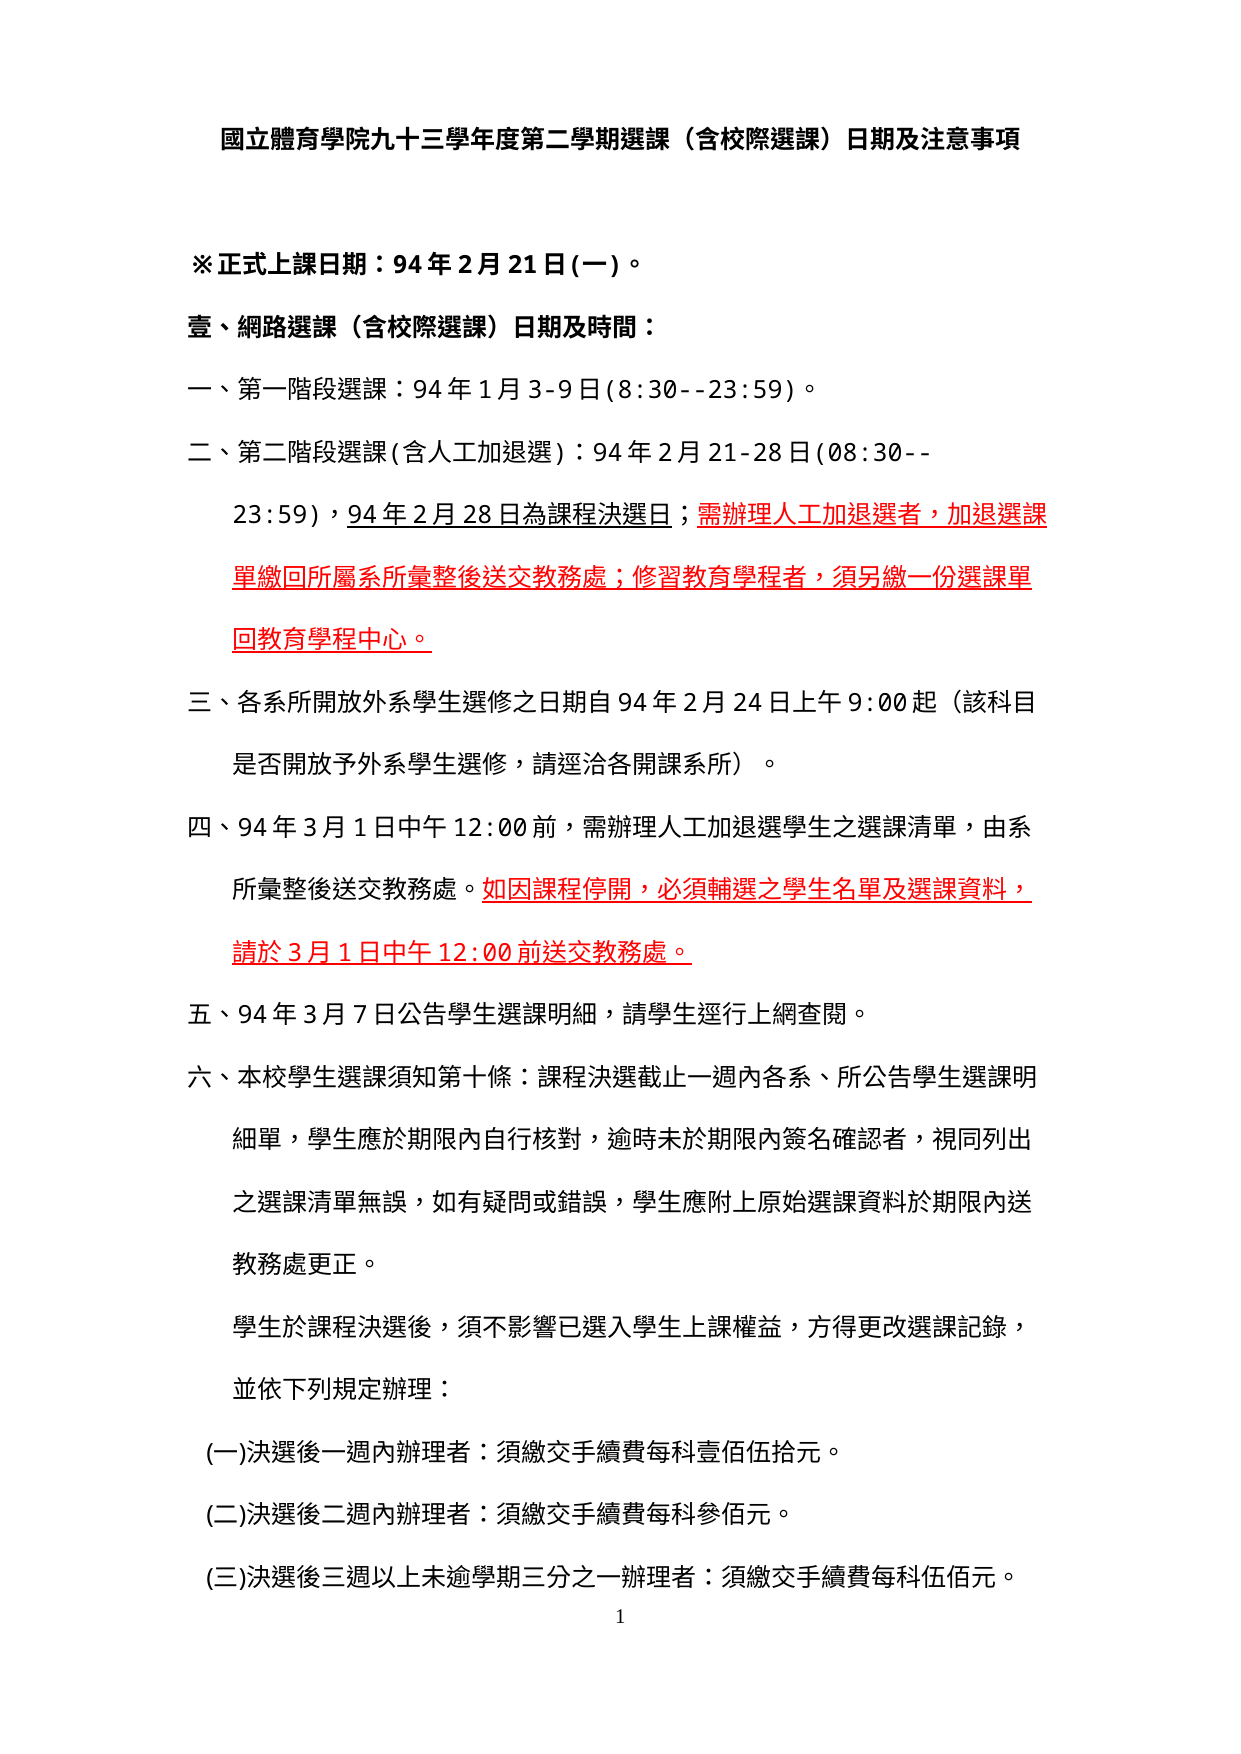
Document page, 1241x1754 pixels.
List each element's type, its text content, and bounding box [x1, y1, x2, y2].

text ※正式上課日期：94年2月21日(一)。 [187, 221, 1053, 284]
text (二)決選後二週內辦理者：須繳交手續費每科參佰元。 [206, 1471, 1053, 1534]
text 五、94年3月7日公告學生選課明細，請學生逕行上網查閱。 [187, 971, 1053, 1034]
text 一、第一階段選課：94年1月3-9日(8:30--23:59)。 [187, 346, 1053, 409]
text 國立體育學院九十三學年度第二學期選課（含校際選課）日期及注意事項 [187, 96, 1053, 159]
text 學生於課程決選後，須不影響已選入學生上課權益，方得更改選課記錄，並依下列規定辦理： [232, 1284, 1053, 1409]
text 壹、網路選課（含校際選課）日期及時間： [187, 284, 1053, 346]
text (三)決選後三週以上未逾學期三分之一辦理者：須繳交手續費每科伍佰元。 [206, 1534, 1053, 1596]
text 三、各系所開放外系學生選修之日期自94年2月24日上午9:00起（該科目是否開放予外系學生選修，請逕洽各開課系所）。 [187, 659, 1053, 784]
text 二、第二階段選課(含人工加退選)：94年2月21-28日(08:30--23:59)，94年2月28日為課程決選日；需辦理人工加退選者，加退選課單繳回所屬系所彙整後送交教務處；修習教育學程者，須另繳一份選課單回教育學程中心。 [187, 409, 1053, 659]
text (一)決選後一週內辦理者：須繳交手續費每科壹佰伍拾元。 [206, 1409, 1053, 1471]
text 六、本校學生選課須知第十條：課程決選截止一週內各系、所公告學生選課明細單，學生應於期限內自行核對，逾時未於期限內簽名確認者，視同列出之選課清單無誤，如有疑問或錯誤，學生應附上原始選課資料於期限內送教務處更正。 [187, 1034, 1053, 1284]
text 四、94年3月1日中午12:00前，需辦理人工加退選學生之選課清單，由系所彙整後送交教務處。如因課程停開，必須輔選之學生名單及選課資料，請於3月1日中午12:00前送交教務處。 [187, 784, 1053, 971]
